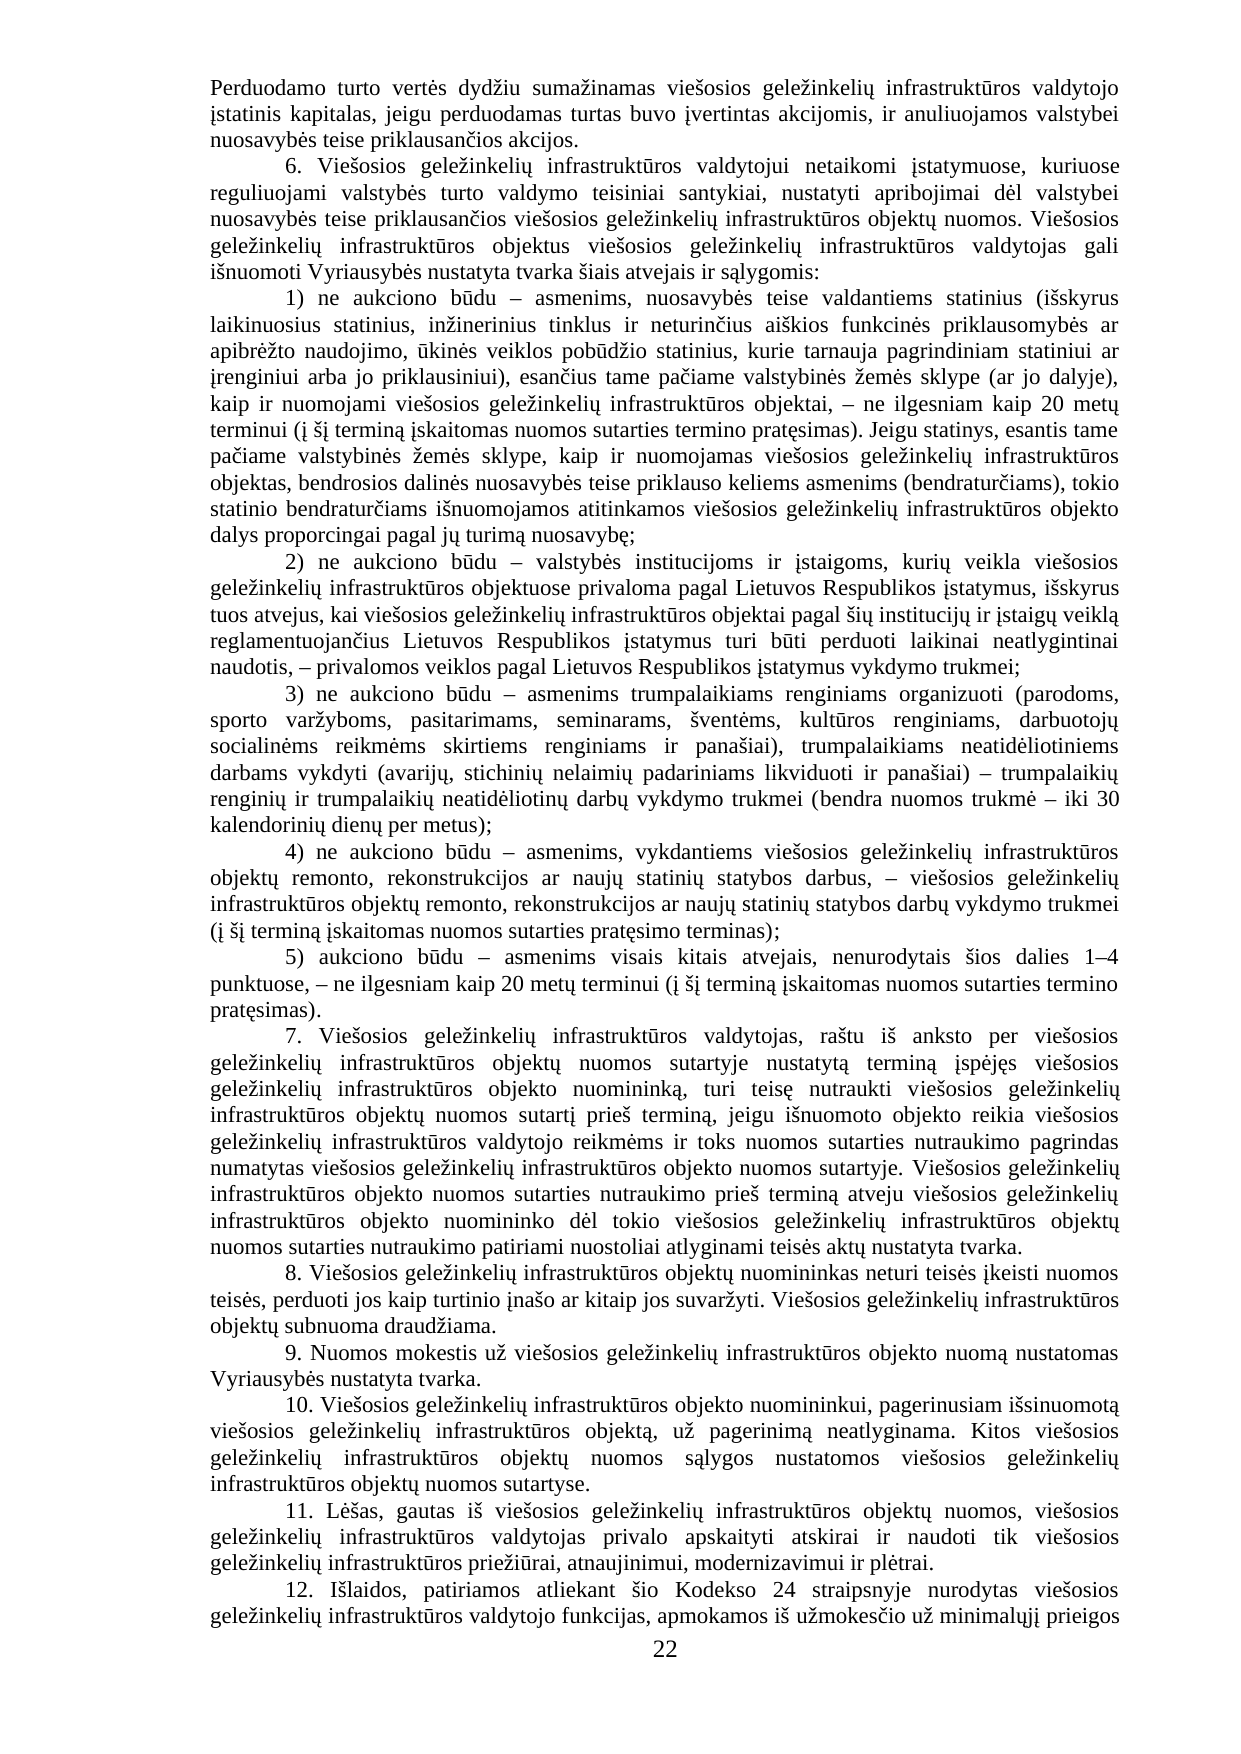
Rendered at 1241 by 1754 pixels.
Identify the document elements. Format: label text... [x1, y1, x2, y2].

text 7. Viešosios geležinkelių infrastruktūros valdytojas, raštu iš anksto per viešosios geležinkelių infrastruktūros objektų nuomos sutartyje nustatytą terminą įspėjęs viešosios geležinkelių infrastruktūros objekto nuomininką, turi teisę nutraukti viešosios geležinkelių infrastruktūros objektų nuomos sutartį prieš terminą, jeigu išnuomoto objekto reikia viešosios geležinkelių infrastruktūros valdytojo reikmėms ir toks nuomos sutarties nutraukimo pagrindas numatytas viešosios geležinkelių infrastruktūros objekto nuomos sutartyje. Viešosios geležinkelių infrastruktūros objekto nuomos sutarties nutraukimo prieš terminą atveju viešosios geležinkelių infrastruktūros objekto nuomininko dėl tokio viešosios geležinkelių infrastruktūros objektų nuomos sutarties nutraukimo patiriami nuostoliai atlyginami teisės aktų nustatyta tvarka. [210, 1022, 1120, 1259]
text 8. Viešosios geležinkelių infrastruktūros objektų nuomininkas neturi teisės įkeisti nuomos teisės, perduoti jos kaip turtinio įnašo ar kitaip jos suvaržyti. Viešosios geležinkelių infrastruktūros objektų subnuoma draudžiama. [210, 1259, 1120, 1338]
text 1) ne aukciono būdu – asmenims, nuosavybės teise valdantiems statinius (išskyrus laikinuosius statinius, inžinerinius tinklus ir neturinčius aiškios funkcinės priklausomybės ar apibrėžto naudojimo, ūkinės veiklos pobūdžio statinius, kurie tarnauja pagrindiniam statiniui ar įrenginiui arba jo priklausiniui), esančius tame pačiame valstybinės žemės sklype (ar jo dalyje), kaip ir nuomojami viešosios geležinkelių infrastruktūros objektai, – ne ilgesniam kaip 20 metų terminui (į šį terminą įskaitomas nuomos sutarties termino pratęsimas). Jeigu statinys, esantis tame pačiame valstybinės žemės sklype, kaip ir nuomojamas viešosios geležinkelių infrastruktūros objektas, bendrosios dalinės nuosavybės teise priklauso keliems asmenims (bendraturčiams), tokio statinio bendraturčiams išnuomojamos atitinkamos viešosios geležinkelių infrastruktūros objekto dalys proporcingai pagal jų turimą nuosavybę; [210, 284, 1120, 548]
text 6. Viešosios geležinkelių infrastruktūros valdytojui netaikomi įstatymuose, kuriuose reguliuojami valstybės turto valdymo teisiniai santykiai, nustatyti apribojimai dėl valstybei nuosavybės teise priklausančios viešosios geležinkelių infrastruktūros objektų nuomos. Viešosios geležinkelių infrastruktūros objektus viešosios geležinkelių infrastruktūros valdytojas gali išnuomoti Vyriausybės nustatyta tvarka šiais atvejais ir sąlygomis: [210, 153, 1120, 284]
text 4) ne aukciono būdu – asmenims, vykdantiems viešosios geležinkelių infrastruktūros objektų remonto, rekonstrukcijos ar naujų statinių statybos darbus, – viešosios geležinkelių infrastruktūros objektų remonto, rekonstrukcijos ar naujų statinių statybos darbų vykdymo trukmei (į šį terminą įskaitomas nuomos sutarties pratęsimo terminas); [210, 838, 1120, 943]
text 2) ne aukciono būdu – valstybės institucijoms ir įstaigoms, kurių veikla viešosios geležinkelių infrastruktūros objektuose privaloma pagal Lietuvos Respublikos įstatymus, išskyrus tuos atvejus, kai viešosios geležinkelių infrastruktūros objektai pagal šių institucijų ir įstaigų veiklą reglamentuojančius Lietuvos Respublikos įstatymus turi būti perduoti laikinai neatlygintinai naudotis, – privalomos veiklos pagal Lietuvos Respublikos įstatymus vykdymo trukmei; [210, 548, 1120, 680]
text 5) aukciono būdu – asmenims visais kitais atvejais, nenurodytais šios dalies 1–4 punktuose, – ne ilgesniam kaip 20 metų terminui (į šį terminą įskaitomas nuomos sutarties termino pratęsimas). [210, 943, 1120, 1022]
text 12. Išlaidos, patiriamos atliekant šio Kodekso 24 straipsnyje nurodytas viešosios geležinkelių infrastruktūros valdytojo funkcijas, apmokamos iš užmokesčio už minimalųjį prieigos [210, 1576, 1120, 1628]
text Perduodamo turto vertės dydžiu sumažinamas viešosios geležinkelių infrastruktūros valdytojo įstatinis kapitalas, jeigu perduodamas turtas buvo įvertintas akcijomis, ir anuliuojamos valstybei nuosavybės teise priklausančios akcijos. [210, 73, 1120, 153]
text 10. Viešosios geležinkelių infrastruktūros objekto nuomininkui, pagerinusiam išsinuomotą viešosios geležinkelių infrastruktūros objektą, už pagerinimą neatlyginama. Kitos viešosios geležinkelių infrastruktūros objektų nuomos sąlygos nustatomos viešosios geležinkelių infrastruktūros objektų nuomos sutartyse. [210, 1391, 1120, 1497]
text 11. Lėšas, gautas iš viešosios geležinkelių infrastruktūros objektų nuomos, viešosios geležinkelių infrastruktūros valdytojas privalo apskaityti atskirai ir naudoti tik viešosios geležinkelių infrastruktūros priežiūrai, atnaujinimui, modernizavimui ir plėtrai. [210, 1497, 1120, 1576]
text 9. Nuomos mokestis už viešosios geležinkelių infrastruktūros objekto nuomą nustatomas Vyriausybės nustatyta tvarka. [210, 1338, 1120, 1391]
text 3) ne aukciono būdu – asmenims trumpalaikiams renginiams organizuoti (parodoms, sporto varžyboms, pasitarimams, seminarams, šventėms, kultūros renginiams, darbuotojų socialinėms reikmėms skirtiems renginiams ir panašiai), trumpalaikiams neatidėliotiniems darbams vykdyti (avarijų, stichinių nelaimių padariniams likviduoti ir panašiai) – trumpalaikių renginių ir trumpalaikių neatidėliotinų darbų vykdymo trukmei (bendra nuomos trukmė – iki 30 kalendorinių dienų per metus); [210, 680, 1120, 838]
